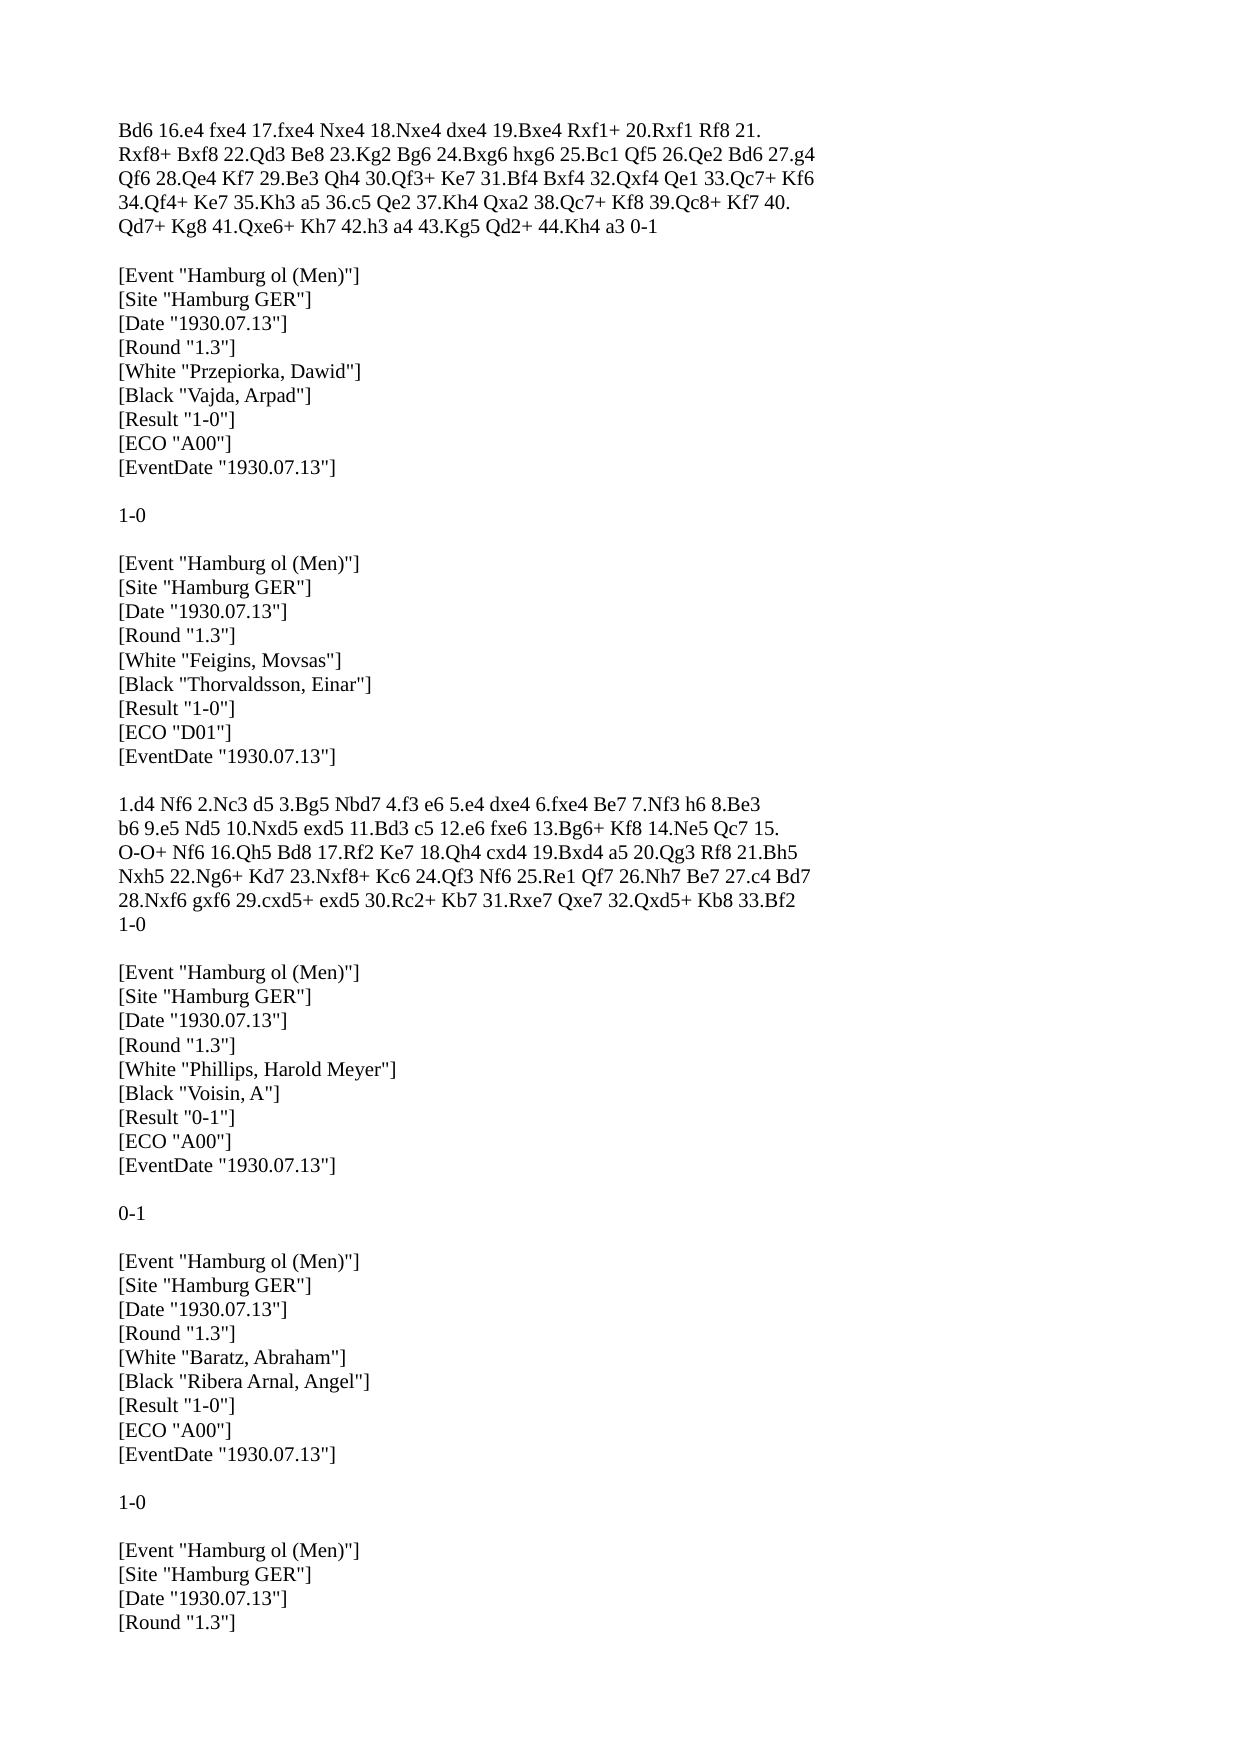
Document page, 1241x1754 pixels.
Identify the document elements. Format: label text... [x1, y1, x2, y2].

text [Date "1930.07.13"] [118, 599, 1122, 623]
text Bd6 16.e4 fxe4 17.fxe4 Nxe4 18.Nxe4 dxe4 19.Bxe4 Rxf1+ 20.Rxf1 Rf8 21. [118, 118, 1122, 142]
text [Black "Vajda, Arpad"] [118, 383, 1122, 407]
text [Site "Hamburg GER"] [118, 1562, 1122, 1586]
text [Date "1930.07.13"] [118, 1008, 1122, 1032]
text 34.Qf4+ Ke7 35.Kh3 a5 36.c5 Qe2 37.Kh4 Qxa2 38.Qc7+ Kf8 39.Qc8+ Kf7 40. [118, 190, 1122, 214]
text Qf6 28.Qe4 Kf7 29.Be3 Qh4 30.Qf3+ Ke7 31.Bf4 Bxf4 32.Qxf4 Qe1 33.Qc7+ Kf6 [118, 166, 1122, 190]
text [Event "Hamburg ol (Men)"] [118, 551, 1122, 575]
text [EventDate "1930.07.13"] [118, 1442, 1122, 1466]
text 1-0 [118, 912, 1122, 936]
text [Site "Hamburg GER"] [118, 287, 1122, 311]
text [Date "1930.07.13"] [118, 311, 1122, 335]
text [Black "Ribera Arnal, Angel"] [118, 1369, 1122, 1393]
text [Event "Hamburg ol (Men)"] [118, 262, 1122, 287]
text [White "Baratz, Abraham"] [118, 1345, 1122, 1369]
text [White "Przepiorka, Dawid"] [118, 359, 1122, 383]
text Nxh5 22.Ng6+ Kd7 23.Nxf8+ Kc6 24.Qf3 Nf6 25.Re1 Qf7 26.Nh7 Be7 27.c4 Bd7 [118, 864, 1122, 888]
text [White "Phillips, Harold Meyer"] [118, 1057, 1122, 1081]
text [ECO "A00"] [118, 1417, 1122, 1442]
text Rxf8+ Bxf8 22.Qd3 Be8 23.Kg2 Bg6 24.Bxg6 hxg6 25.Bc1 Qf5 26.Qe2 Bd6 27.g4 [118, 142, 1122, 166]
text b6 9.e5 Nd5 10.Nxd5 exd5 11.Bd3 c5 12.e6 fxe6 13.Bg6+ Kf8 14.Ne5 Qc7 15. [118, 816, 1122, 840]
text Qd7+ Kg8 41.Qxe6+ Kh7 42.h3 a4 43.Kg5 Qd2+ 44.Kh4 a3 0-1 [118, 214, 1122, 238]
text [Round "1.3"] [118, 1032, 1122, 1057]
text 1-0 [118, 1490, 1122, 1514]
text [Result "1-0"] [118, 407, 1122, 431]
text [Date "1930.07.13"] [118, 1297, 1122, 1321]
text [Site "Hamburg GER"] [118, 1273, 1122, 1297]
text [ECO "A00"] [118, 1129, 1122, 1153]
text [Result "1-0"] [118, 696, 1122, 720]
text [EventDate "1930.07.13"] [118, 455, 1122, 479]
text [Black "Thorvaldsson, Einar"] [118, 672, 1122, 696]
text [White "Feigins, Movsas"] [118, 647, 1122, 672]
text [Site "Hamburg GER"] [118, 984, 1122, 1008]
text [Black "Voisin, A"] [118, 1081, 1122, 1105]
text 1.d4 Nf6 2.Nc3 d5 3.Bg5 Nbd7 4.f3 e6 5.e4 dxe4 6.fxe4 Be7 7.Nf3 h6 8.Be3 [118, 792, 1122, 816]
text [EventDate "1930.07.13"] [118, 744, 1122, 768]
text [EventDate "1930.07.13"] [118, 1153, 1122, 1177]
text [Round "1.3"] [118, 1321, 1122, 1345]
text [Event "Hamburg ol (Men)"] [118, 960, 1122, 984]
text 28.Nxf6 gxf6 29.cxd5+ exd5 30.Rc2+ Kb7 31.Rxe7 Qxe7 32.Qxd5+ Kb8 33.Bf2 [118, 888, 1122, 912]
text 0-1 [118, 1201, 1122, 1225]
text [Round "1.3"] [118, 335, 1122, 359]
text [Result "0-1"] [118, 1105, 1122, 1129]
text [Round "1.3"] [118, 1610, 1122, 1634]
text O-O+ Nf6 16.Qh5 Bd8 17.Rf2 Ke7 18.Qh4 cxd4 19.Bxd4 a5 20.Qg3 Rf8 21.Bh5 [118, 840, 1122, 864]
text [Event "Hamburg ol (Men)"] [118, 1538, 1122, 1562]
text [Site "Hamburg GER"] [118, 575, 1122, 599]
text [Event "Hamburg ol (Men)"] [118, 1249, 1122, 1273]
text 1-0 [118, 503, 1122, 527]
text [Result "1-0"] [118, 1393, 1122, 1417]
text [Date "1930.07.13"] [118, 1586, 1122, 1610]
text [ECO "A00"] [118, 431, 1122, 455]
text [Round "1.3"] [118, 623, 1122, 647]
text [ECO "D01"] [118, 720, 1122, 744]
